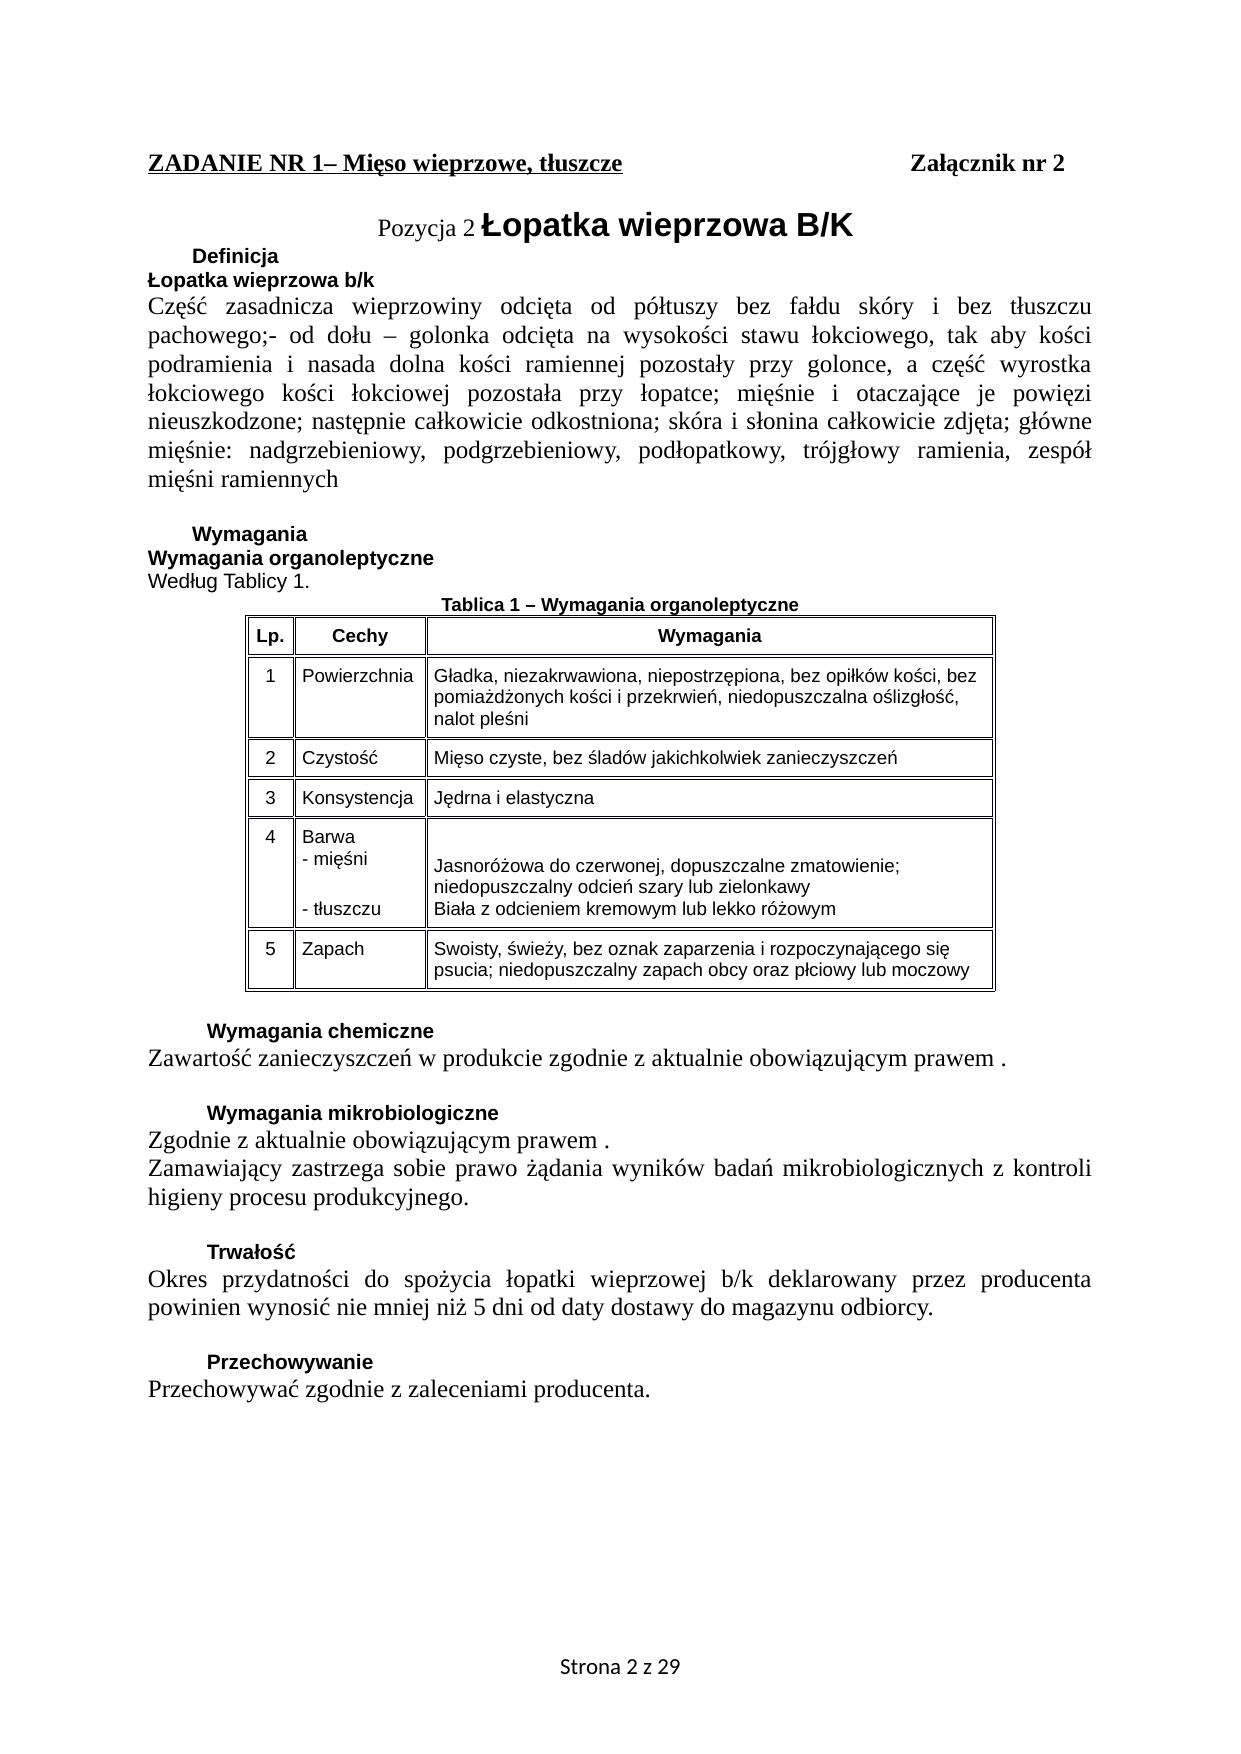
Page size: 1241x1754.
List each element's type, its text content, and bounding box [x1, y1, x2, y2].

table_cell Jędrna i elastyczna [428, 780, 992, 816]
text Okres przydatności do spożycia łopatki wieprzowej b/k deklarowany przez producenta powinien wynosić nie mniej niż 5 dni od daty dostawy do magazynu odbiorcy. [148, 1264, 1093, 1321]
subtitle Tablica 1 – Wymagania organoleptyczne [148, 593, 1093, 615]
table_cell 3 [249, 780, 293, 816]
table_header Cechy [296, 618, 425, 654]
text Część zasadnicza wieprzowiny odcięta od półtuszy bez fałdu skóry i bez tłuszczu pachowego;- od dołu – golonka odcięta na wysokości stawu łokciowego, tak aby kości podramienia i nasada dolna kości ramiennej pozostały przy golonce, a część wyrostka łokciowego kości łokciowej pozostała przy łopatce; mięśnie i otaczające je powięzi nieuszkodzone; następnie całkowicie odkostniona; skóra i słonina całkowicie zdjęta; główne mięśnie: nadgrzebieniowy, podgrzebieniowy, podłopatkowy, trójgłowy ramienia, zespół mięśni ramiennych [148, 291, 1093, 493]
text Pozycja 2 Łopatka wieprzowa B/K [148, 205, 1093, 243]
table_cell 5 [249, 931, 293, 988]
text Trwałość [148, 1240, 1093, 1264]
text Przechowywać zgodnie z zaleceniami producenta. [148, 1374, 1093, 1403]
text Wymagania chemiczne [148, 1019, 1093, 1043]
text Definicja [148, 243, 1093, 267]
table_cell Powierzchnia [296, 658, 425, 737]
text Według Tablicy 1. [148, 569, 1093, 593]
text Łopatka wieprzowa b/k [148, 267, 1093, 291]
text Wymagania organoleptyczne [148, 545, 1093, 569]
text Zawartość zanieczyszczeń w produkcie zgodnie z aktualnie obowiązującym prawem . [148, 1043, 1093, 1072]
table_cell 2 [249, 740, 293, 776]
table_cell Zapach [296, 931, 425, 988]
table_cell Mięso czyste, bez śladów jakichkolwiek zanieczyszczeń [428, 740, 992, 776]
table_cell 1 [249, 658, 293, 737]
text Wymagania mikrobiologiczne [148, 1101, 1093, 1125]
text Przechowywanie [148, 1350, 1093, 1374]
table_cell Konsystencja [296, 780, 425, 816]
table_cell 4 [249, 819, 293, 927]
text ZADANIE NR 1– Mięso wieprzowe, tłuszcze Załącznik nr 2 [148, 148, 1093, 176]
text Zgodnie z aktualnie obowiązującym prawem . [148, 1125, 1093, 1153]
table_cell Jasnoróżowa do czerwonej, dopuszczalne zmatowienie; niedopuszczalny odcień szary lub zielonkawy Biała z odcieniem kremowym lub lekko różowym [428, 819, 992, 927]
table_cell Gładka, niezakrwawiona, niepostrzępiona, bez opiłków kości, bez pomiażdżonych kości i przekrwień, niedopuszczalna oślizgłość, nalot pleśni [428, 658, 992, 737]
table_header Wymagania [428, 618, 992, 654]
text Wymagania [148, 521, 1093, 545]
table_cell Barwa - mięśni - tłuszczu [296, 819, 425, 927]
table_cell Swoisty, świeży, bez oznak zaparzenia i rozpoczynającego się psucia; niedopuszczalny zapach obcy oraz płciowy lub moczowy [428, 931, 992, 988]
text Zamawiający zastrzega sobie prawo żądania wyników badań mikrobiologicznych z kontroli higieny procesu produkcyjnego. [148, 1153, 1093, 1211]
table_header Lp. [249, 618, 293, 654]
table_cell Czystość [296, 740, 425, 776]
